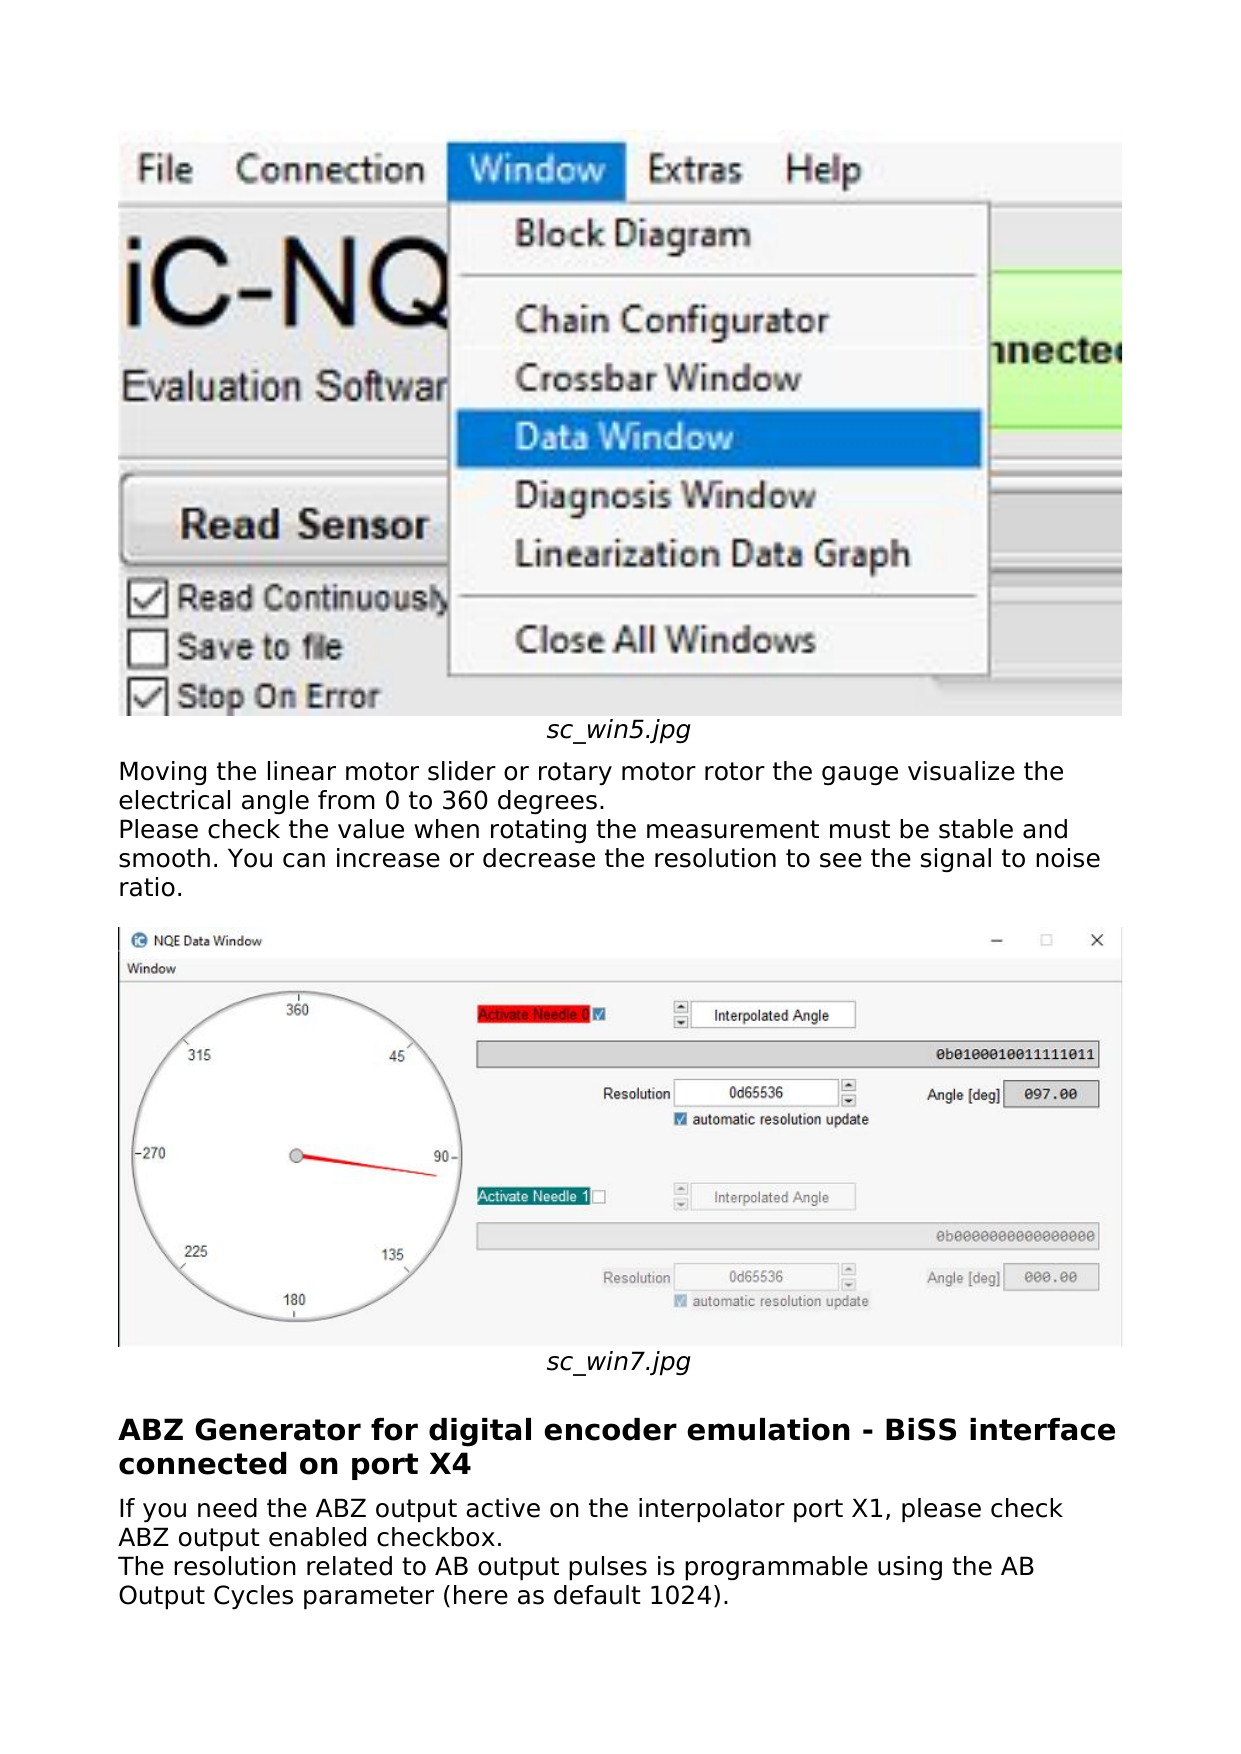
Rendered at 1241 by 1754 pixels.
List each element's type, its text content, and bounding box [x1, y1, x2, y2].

text sc_win7.jpg [118, 1347, 1122, 1376]
text sc_win5.jpg [118, 716, 1122, 744]
text Moving the linear motor slider or rotary motor rotor the gauge visualize the electrical angle from 0 to 360 degrees. Please check the value when rotating the measurement must be stable and smooth. You can increase or decrease the resolution to see the signal to noise ratio. [118, 757, 1122, 903]
picture [118, 927, 1123, 1347]
subtitle ABZ Generator for digital encoder emulation - BiSS interface connected on port X4 [118, 1413, 1122, 1481]
text If you need the ABZ output active on the interpolator port X1, please check ABZ output enabled checkbox. The resolution related to AB output pulses is programmable using the AB Output Cycles parameter (here as default 1024). [118, 1494, 1122, 1611]
picture [118, 130, 1123, 716]
